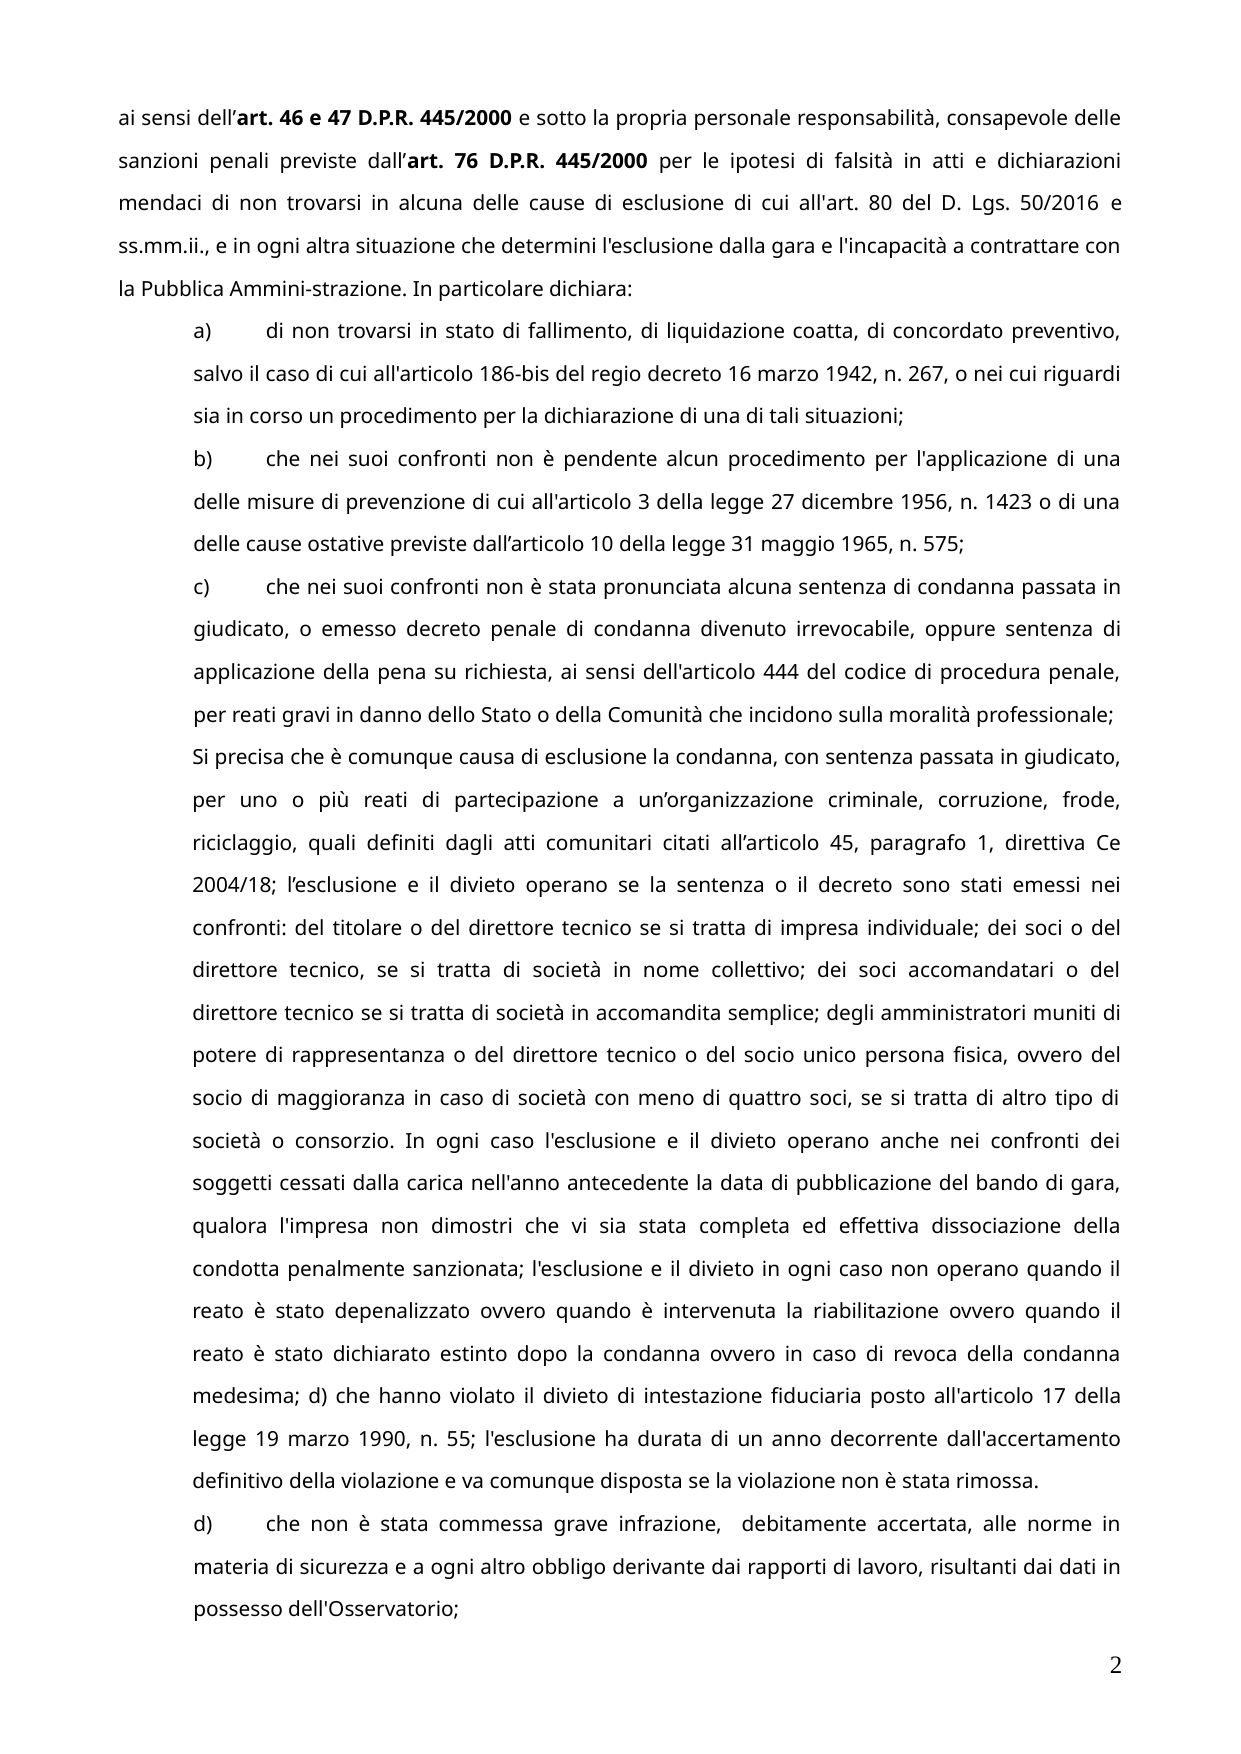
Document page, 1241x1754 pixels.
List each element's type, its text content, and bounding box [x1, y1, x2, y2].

text ai sensi dell’art. 46 e 47 D.P.R. 445/2000 e sotto la propria personale responsabilità, consapevole delle sanzioni penali previste dall’art. 76 D.P.R. 445/2000 per le ipotesi di falsità in atti e dichiarazioni mendaci di non trovarsi in alcuna delle cause di esclusione di cui all'art. 80 del D. Lgs. 50/2016 e ss.mm.ii., e in ogni altra situazione che determini l'esclusione dalla gara e l'incapacità a contrattare con la Pubblica Ammini-strazione. In particolare dichiara: [118, 103, 1122, 302]
list di non trovarsi in stato di fallimento, di liquidazione coatta, di concordato preventivo, salvo il caso di cui all'articolo 186-bis del regio decreto 16 marzo 1942, n. 267, o nei cui riguardi sia in corso un procedimento per la dichiarazione di una di tali situazioni; [193, 316, 1122, 430]
list che nei suoi confronti non è stata pronunciata alcuna sentenza di condanna passata in giudicato, o emesso decreto penale di condanna divenuto irrevocabile, oppure sentenza di applicazione della pena su richiesta, ai sensi dell'articolo 444 del codice di procedura penale, per reati gravi in danno dello Stato o della Comunità che incidono sulla moralità professionale; [193, 572, 1122, 728]
list che non è stata commessa grave infrazione, debitamente accertata, alle norme in materia di sicurezza e a ogni altro obbligo derivante dai rapporti di lavoro, risultanti dai dati in possesso dell'Osservatorio; [193, 1509, 1122, 1623]
text Si precisa che è comunque causa di esclusione la condanna, con sentenza passata in giudicato, per uno o più reati di partecipazione a un’organizzazione criminale, corruzione, frode, riciclaggio, quali definiti dagli atti comunitari citati all’articolo 45, paragrafo 1, direttiva Ce 2004/18; l’esclusione e il divieto operano se la sentenza o il decreto sono stati emessi nei confronti: del titolare o del direttore tecnico se si tratta di impresa individuale; dei soci o del direttore tecnico, se si tratta di società in nome collettivo; dei soci accomandatari o del direttore tecnico se si tratta di società in accomandita semplice; degli amministratori muniti di potere di rappresentanza o del direttore tecnico o del socio unico persona fisica, ovvero del socio di maggioranza in caso di società con meno di quattro soci, se si tratta di altro tipo di società o consorzio. In ogni caso l'esclusione e il divieto operano anche nei confronti dei soggetti cessati dalla carica nell'anno antecedente la data di pubblicazione del bando di gara, qualora l'impresa non dimostri che vi sia stata completa ed effettiva dissociazione della condotta penalmente sanzionata; l'esclusione e il divieto in ogni caso non operano quando il reato è stato depenalizzato ovvero quando è intervenuta la riabilitazione ovvero quando il reato è stato dichiarato estinto dopo la condanna ovvero in caso di revoca della condanna medesima; d) che hanno violato il divieto di intestazione fiduciaria posto all'articolo 17 della legge 19 marzo 1990, n. 55; l'esclusione ha durata di un anno decorrente dall'accertamento definitivo della violazione e va comunque disposta se la violazione non è stata rimossa. [192, 742, 1122, 1495]
list che nei suoi confronti non è pendente alcun procedimento per l'applicazione di una delle misure di prevenzione di cui all'articolo 3 della legge 27 dicembre 1956, n. 1423 o di una delle cause ostative previste dall’articolo 10 della legge 31 maggio 1965, n. 575; [193, 444, 1122, 558]
